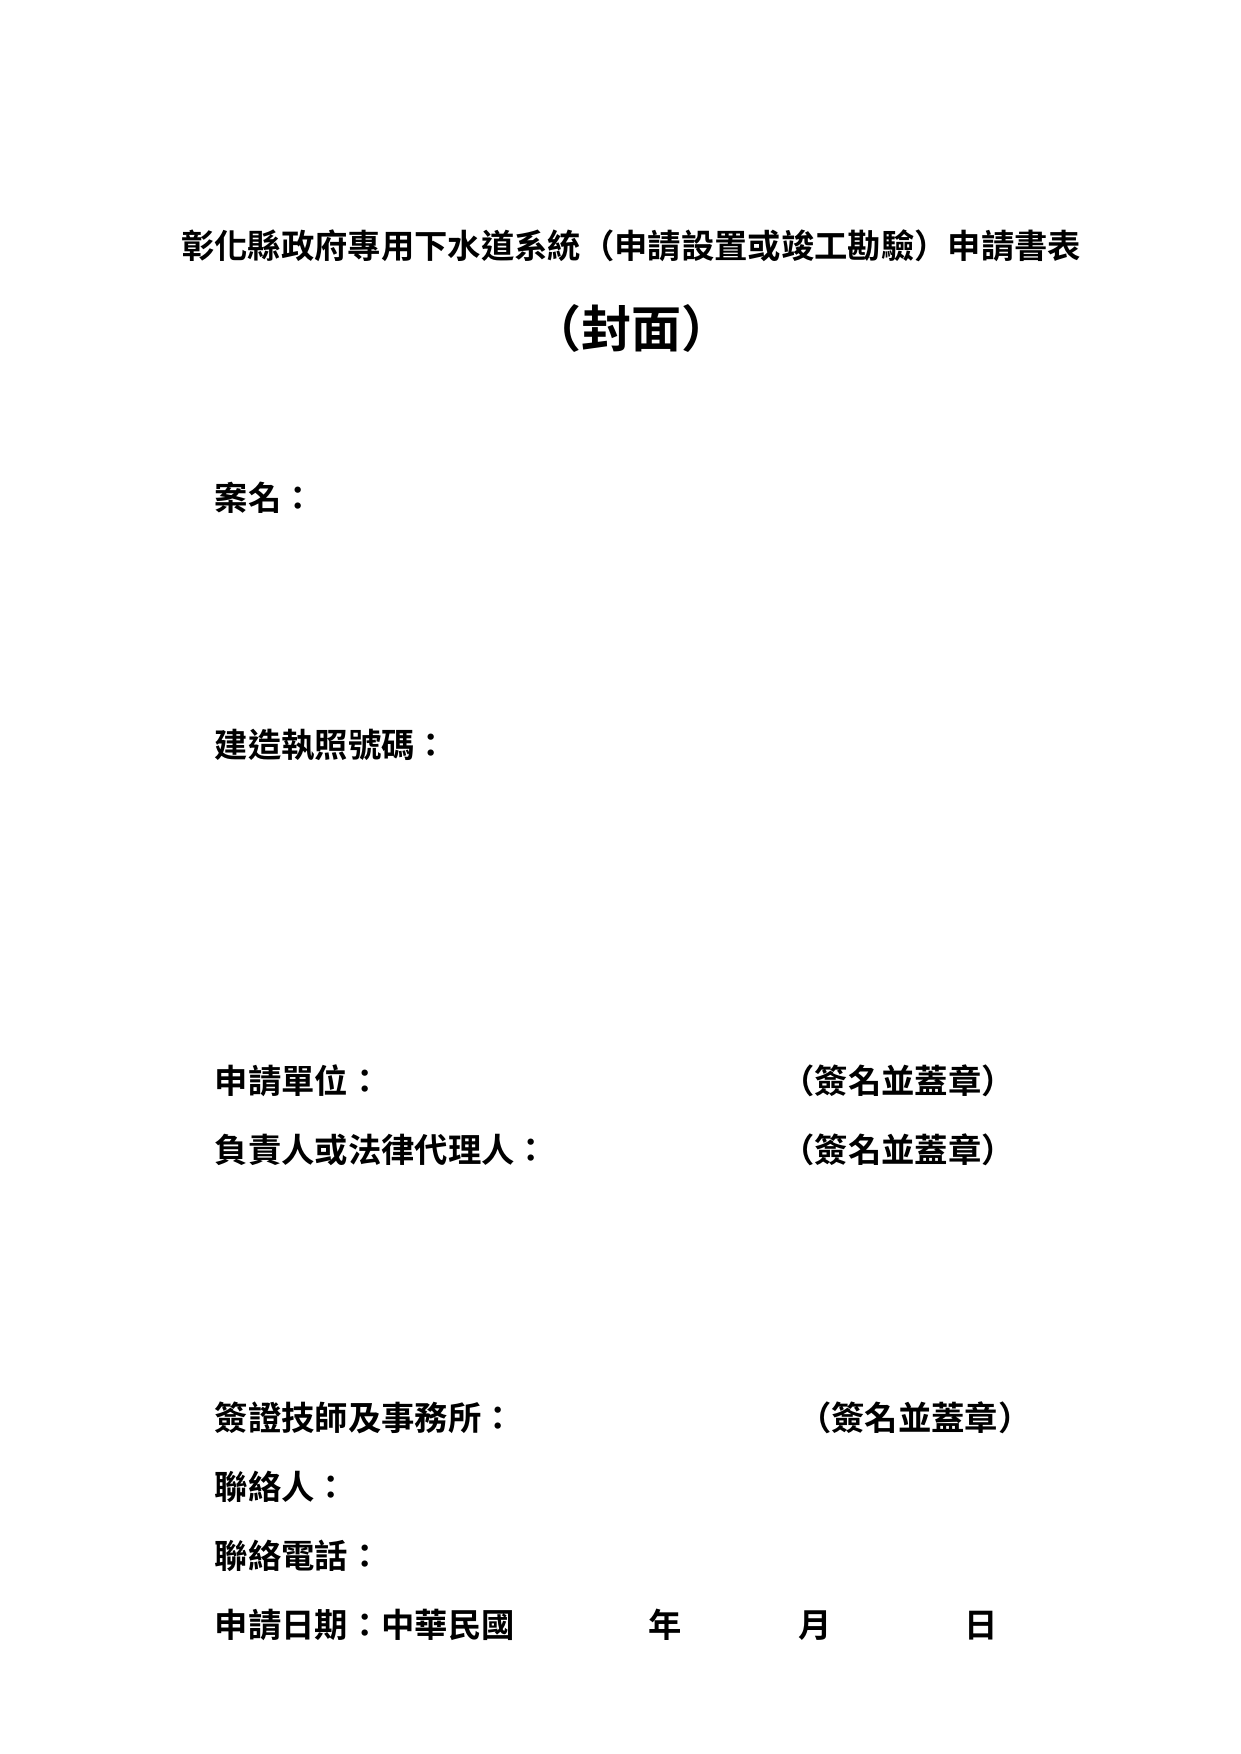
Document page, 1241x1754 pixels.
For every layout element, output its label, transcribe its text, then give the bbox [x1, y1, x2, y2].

text （封面） [148, 289, 1114, 362]
text 聯絡人： [148, 1460, 1114, 1509]
text 申請日期：中華民國 年 月 日 [148, 1598, 1114, 1647]
text 聯絡電話： [148, 1529, 1114, 1578]
text 簽證技師及事務所： （簽名並蓋章） [148, 1391, 1114, 1439]
text 案名： [148, 472, 1114, 520]
text 建造執照號碼： [148, 718, 1114, 767]
text 彰化縣政府專用下水道系統（申請設置或竣工勘驗）申請書表 [148, 175, 1114, 268]
text 負責人或法律代理人： （簽名並蓋章） [148, 1123, 1114, 1172]
text 申請單位： （簽名並蓋章） [148, 1054, 1114, 1103]
